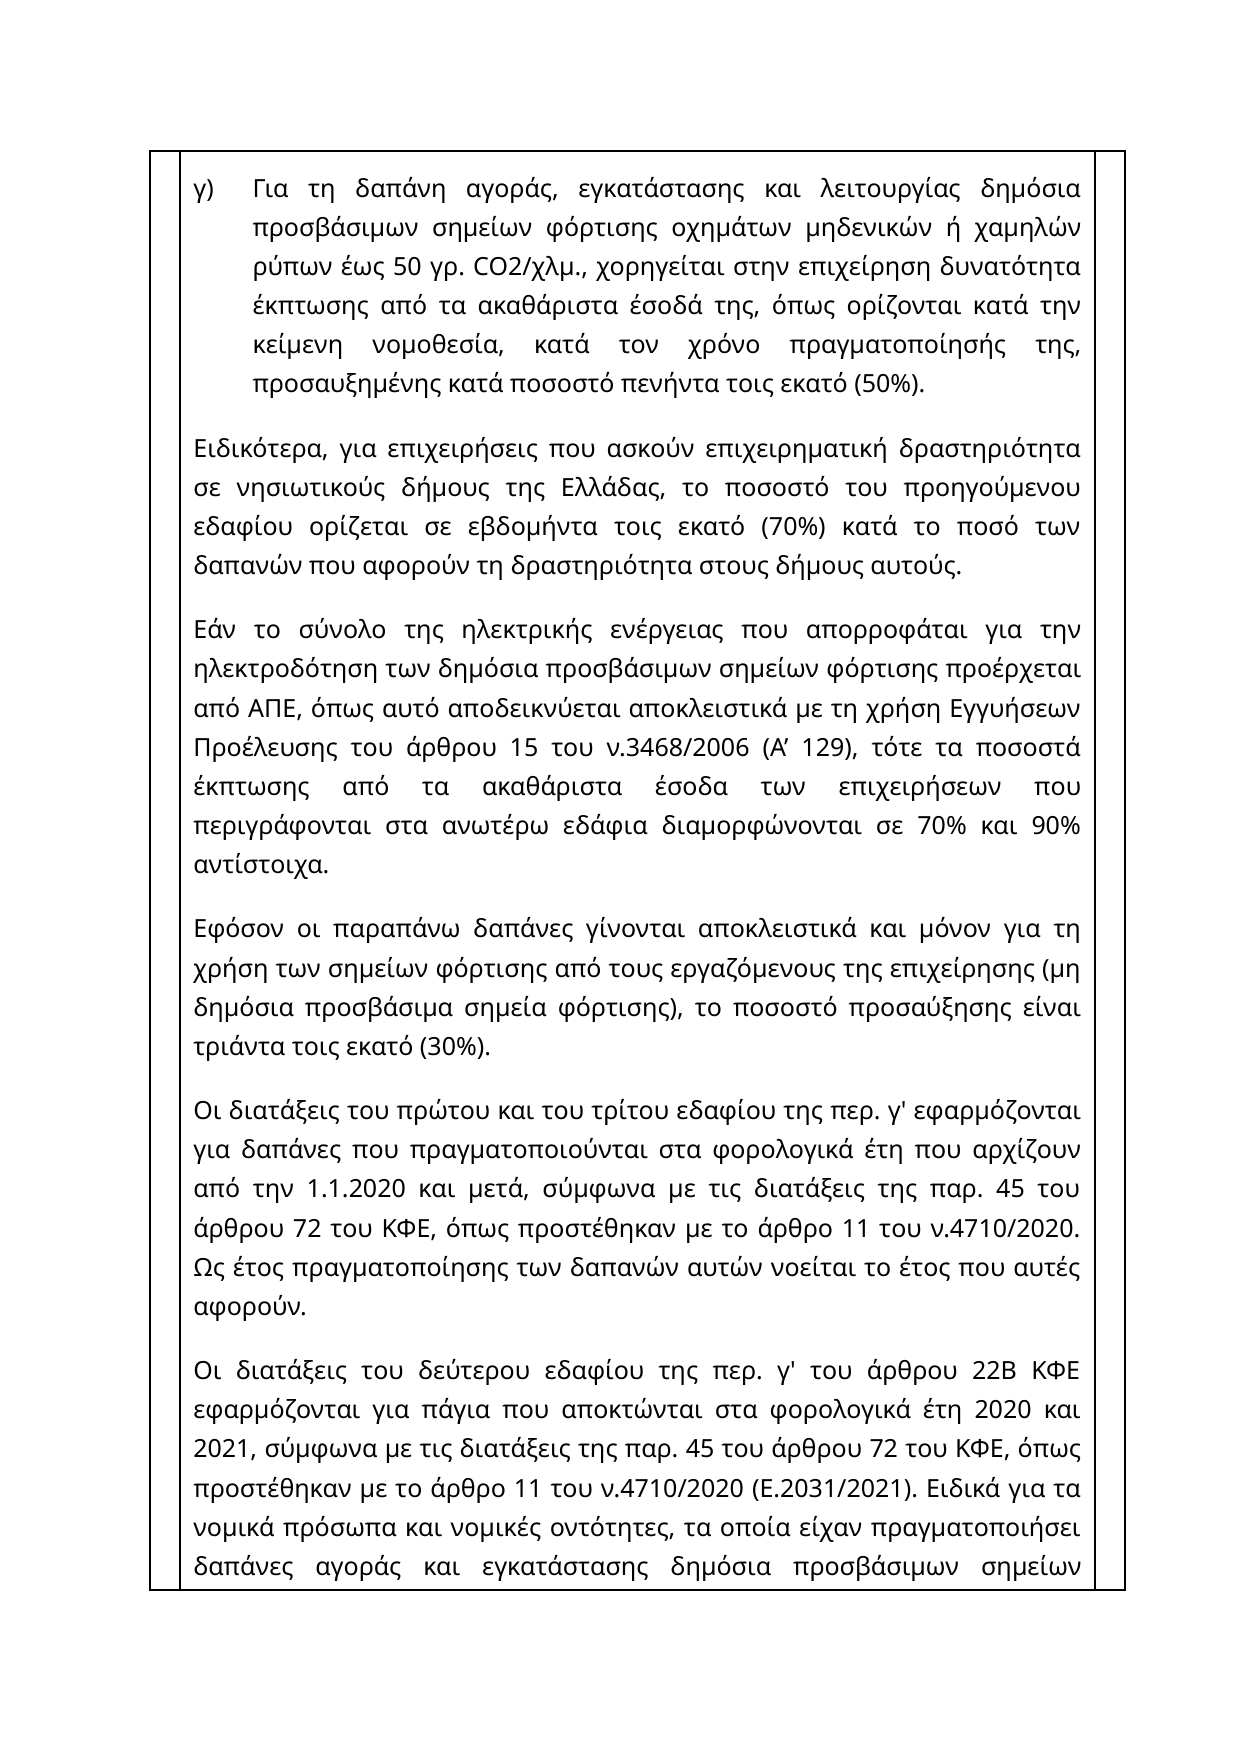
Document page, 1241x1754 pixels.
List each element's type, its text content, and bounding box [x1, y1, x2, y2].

table_header [1096, 152, 1124, 1589]
table_header [151, 152, 179, 1589]
table_header γ) Για τη δαπάνη αγοράς, εγκατάστασης και λειτουργίας δημόσια προσβάσιμων σημείων φόρτισης οχημάτων μηδενικών ή χαμηλών ρύπων έως 50 γρ. CO2/χλμ., χορηγείται στην επιχείρηση δυνατότητα έκπτωσης από τα ακαθάριστα έσοδά της, όπως ορίζονται κατά την κείμενη νομοθεσία, κατά τον χρόνο πραγματοποίησής της, προσαυξημένης κατά ποσοστό πενήντα τοις εκατό (50%). Ειδικότερα, για επιχειρήσεις που ασκούν επιχειρηματική δραστηριότητα σε νησιωτικούς δήμους της Ελλάδας, το ποσοστό του προηγούμενου εδαφίου ορίζεται σε εβδομήντα τοις εκατό (70%) κατά το ποσό των δαπανών που αφορούν τη δραστηριότητα στους δήμους αυτούς. Εάν το σύνολο της ηλεκτρικής ενέργειας που απορροφάται για την ηλεκτροδότηση των δημόσια προσβάσιμων σημείων φόρτισης προέρχεται από ΑΠΕ, όπως αυτό αποδεικνύεται αποκλειστικά με τη χρήση Εγγυήσεων Προέλευσης του άρθρου 15 του ν.3468/2006 (Α’ 129), τότε τα ποσοστά έκπτωσης από τα ακαθάριστα έσοδα των επιχειρήσεων που περιγράφονται στα ανωτέρω εδάφια διαμορφώνονται σε 70% και 90% αντίστοιχα. Εφόσον οι παραπάνω δαπάνες γίνονται αποκλειστικά και μόνον για τη χρήση των σημείων φόρτισης από τους εργαζόμενους της επιχείρησης (μη δημόσια προσβάσιμα σημεία φόρτισης), το ποσοστό προσαύξησης είναι τριάντα τοις εκατό (30%). Οι διατάξεις του πρώτου και του τρίτου εδαφίου της περ. γ' εφαρμόζονται για δαπάνες που πραγματοποιούνται στα φορολογικά έτη που αρχίζουν από την 1.1.2020 και μετά, σύμφωνα με τις διατάξεις της παρ. 45 του άρθρου 72 του ΚΦΕ, όπως προστέθηκαν με το άρθρο 11 του ν.4710/2020. Ως έτος πραγματοποίησης των δαπανών αυτών νοείται το έτος που αυτές αφορούν. Οι διατάξεις του δεύτερου εδαφίου της περ. γ' του άρθρου 22Β ΚΦΕ εφαρμόζονται για πάγια που αποκτώνται στα φορολογικά έτη 2020 και 2021, σύμφωνα με τις διατάξεις της παρ. 45 του άρθρου 72 του ΚΦΕ, όπως προστέθηκαν με το άρθρο 11 του ν.4710/2020 (Ε.2031/2021). Ειδικά για τα νομικά πρόσωπα και νομικές οντότητες, τα οποία είχαν πραγματοποιήσει δαπάνες αγοράς και εγκατάστασης δημόσια προσβάσιμων σημείων [181, 152, 1094, 1589]
